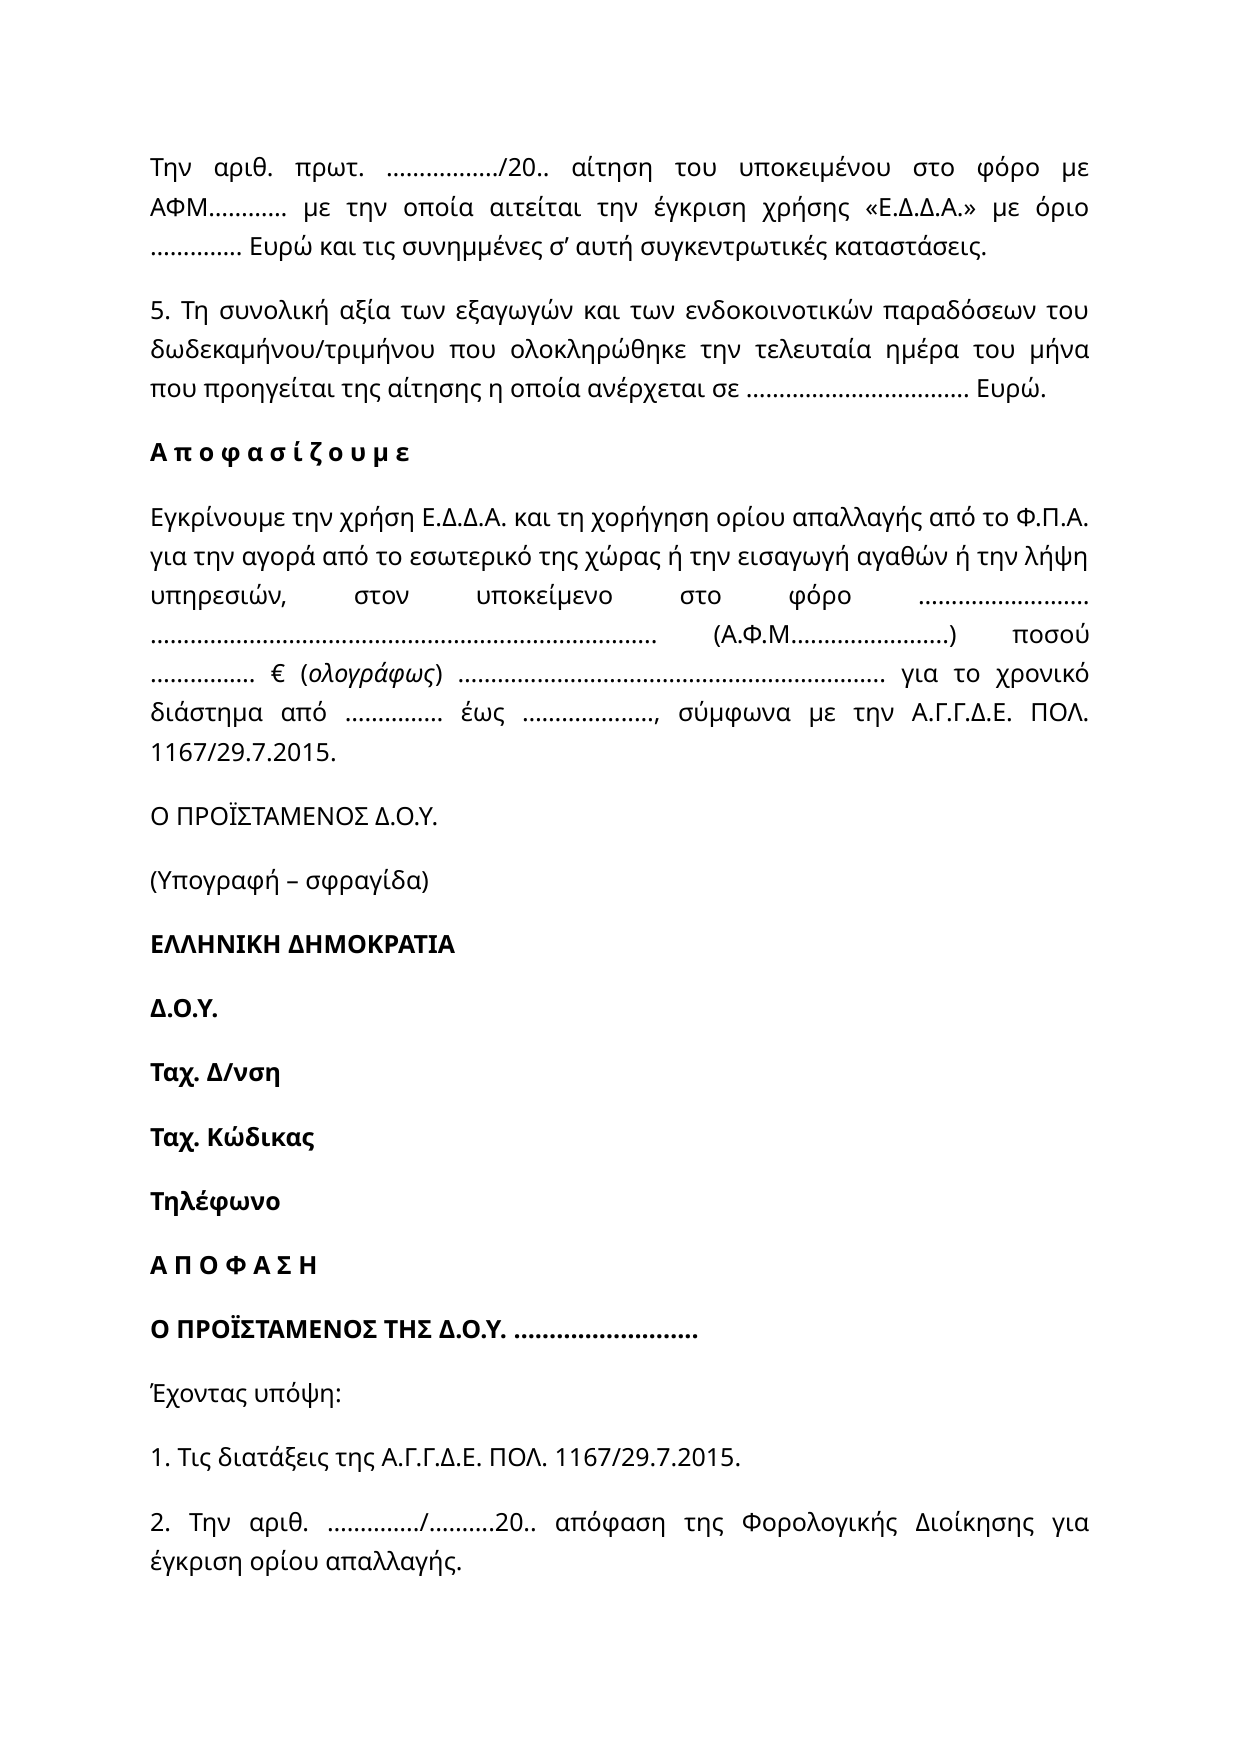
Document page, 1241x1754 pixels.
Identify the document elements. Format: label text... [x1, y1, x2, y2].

text 2. Την αριθ. …………../……….20.. απόφαση της Φορολογικής Διοίκησης για έγκριση ορίου απαλλαγής. [150, 1504, 1090, 1577]
text Ταχ. Κώδικας [150, 1119, 1090, 1153]
text Ο ΠΡΟΪΣΤΑΜΕΝΟΣ ΤΗΣ Δ.Ο.Υ. …………………….. [150, 1312, 1090, 1346]
text 5. Τη συνολική αξία των εξαγωγών και των ενδοκοινοτικών παραδόσεων του δωδεκαμήνου/τριμήνου που ολοκληρώθηκε την τελευταία ημέρα του μήνα που προηγείται της αίτησης η οποία ανέρχεται σε ……………………………. Ευρώ. [150, 292, 1090, 405]
text Εγκρίνουμε την χρήση Ε.Δ.Δ.Α. και τη χορήγηση ορίου απαλλαγής από το Φ.Π.Α. για την αγορά από το εσωτερικό της χώρας ή την εισαγωγή αγαθών ή την λήψη υπηρεσιών, στον υποκείμενο στο φόρο ………………..…… ………………………………………………………………….. (Α.Φ.Μ.…………………..) ποσού ……………. € (ολογράφως) ……………………………………………………….. για το χρονικό διάστημα από …………… έως ……………..…, σύμφωνα με την Α.Γ.Γ.Δ.Ε. ΠΟΛ. 1167/29.7.2015. [150, 499, 1090, 768]
text Α π ο φ α σ ί ζ ο υ μ ε [150, 435, 1090, 469]
text Α Π Ο Φ Α Σ Η [150, 1247, 1090, 1282]
text Δ.Ο.Υ. [150, 991, 1090, 1025]
text 1. Τις διατάξεις της Α.Γ.Γ.Δ.Ε. ΠΟΛ. 1167/29.7.2015. [150, 1440, 1090, 1474]
text ΕΛΛΗΝΙΚΗ ΔΗΜΟΚΡΑΤΙΑ [150, 927, 1090, 961]
text (Υπογραφή – σφραγίδα) [150, 862, 1090, 897]
text Την αριθ. πρωτ. ……………../20.. αίτηση του υποκειμένου στο φόρο με ΑΦΜ………… με την οποία αιτείται την έγκριση χρήσης «Ε.Δ.Δ.Α.» με όριο ………….. Ευρώ και τις συνημμένες σ’ αυτή συγκεντρωτικές καταστάσεις. [150, 150, 1090, 262]
text Ταχ. Δ/νση [150, 1055, 1090, 1089]
text Έχοντας υπόψη: [150, 1376, 1090, 1410]
text Ο ΠΡΟΪΣΤΑΜΕΝΟΣ Δ.Ο.Υ. [150, 798, 1090, 832]
text Τηλέφωνο [150, 1183, 1090, 1217]
